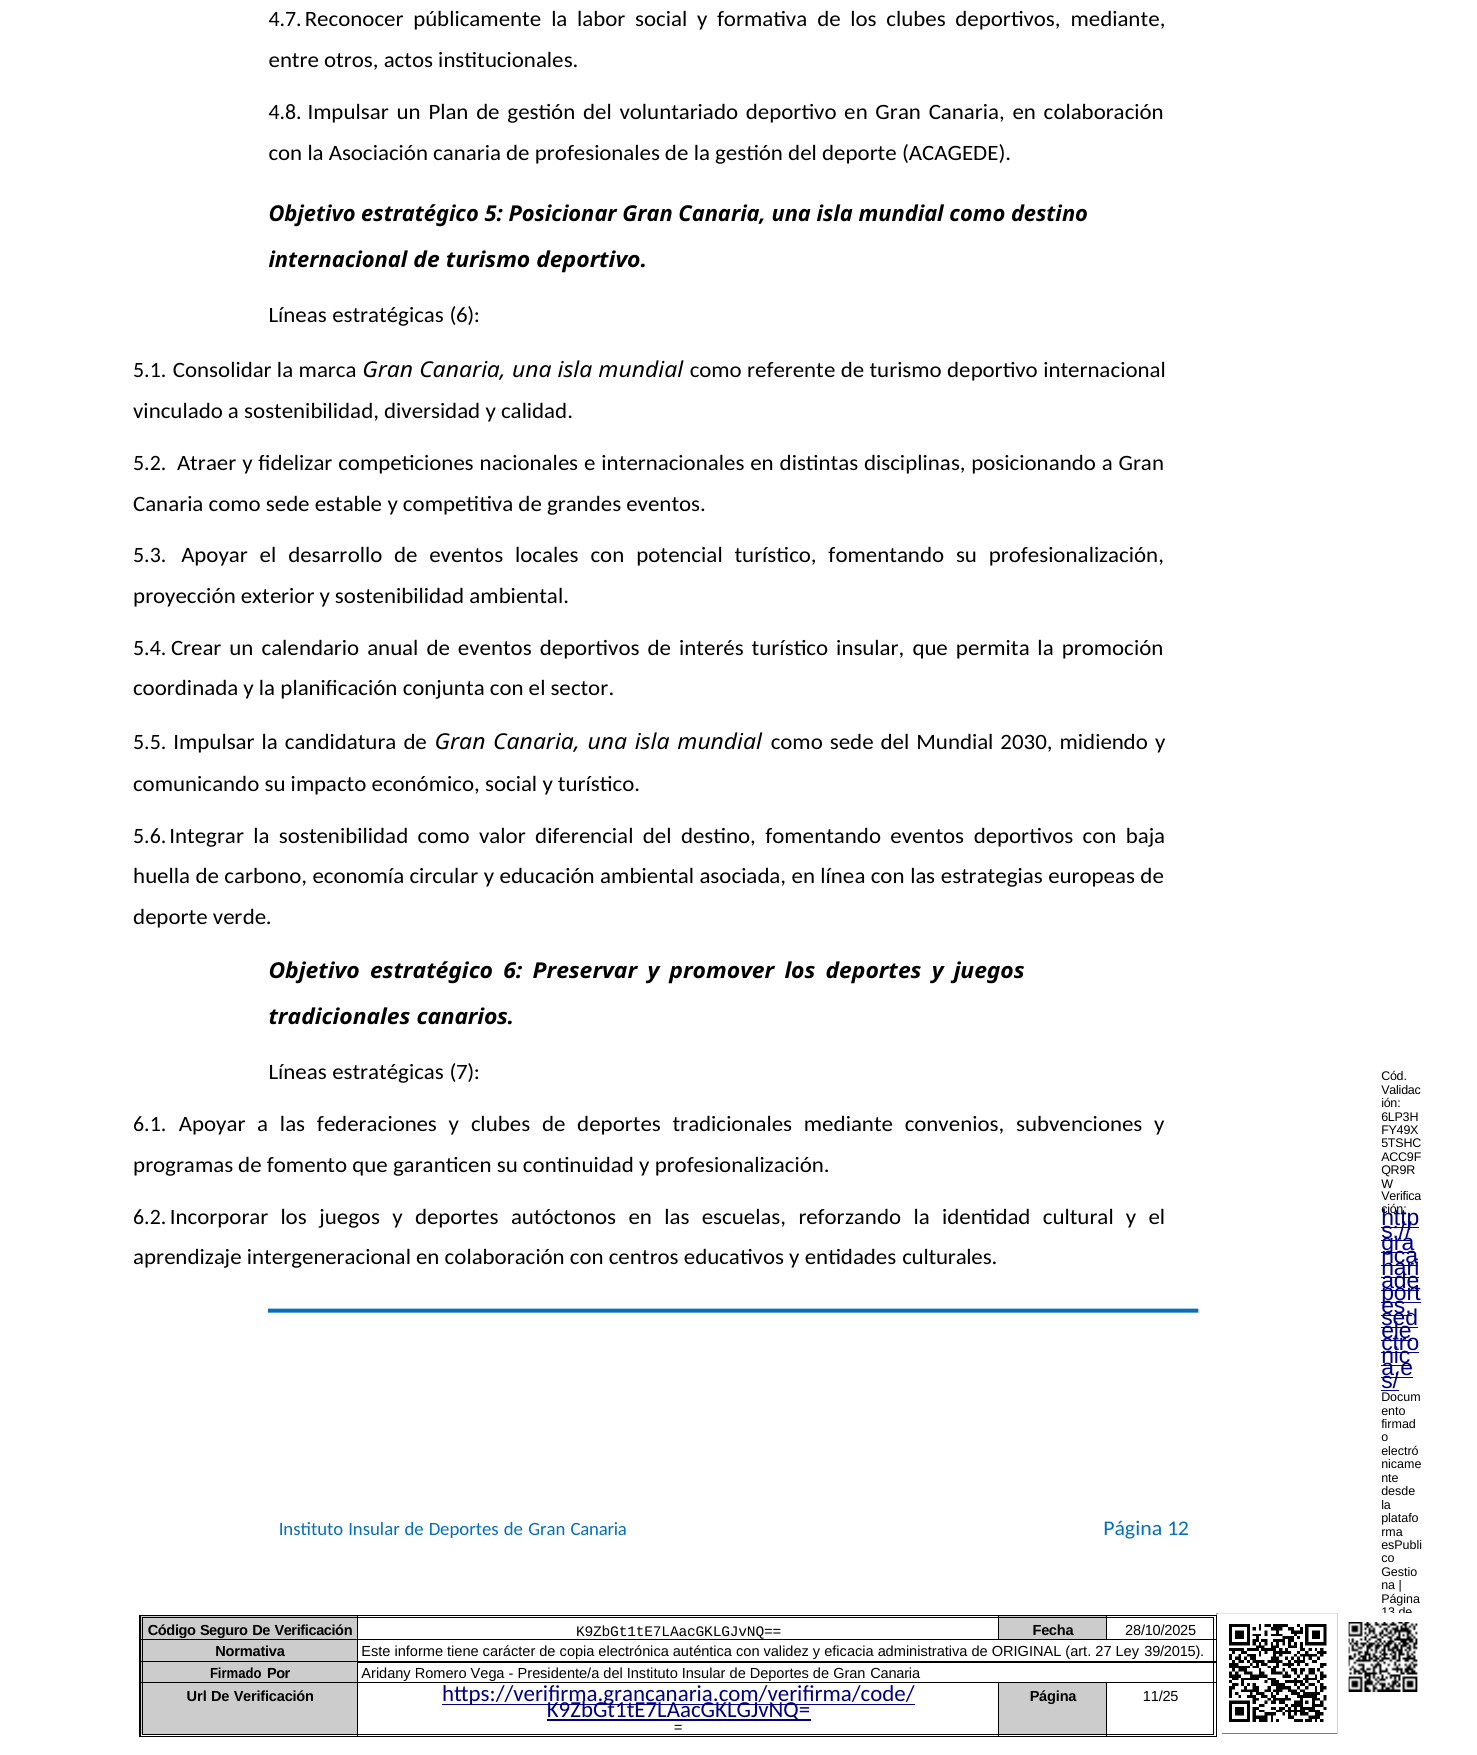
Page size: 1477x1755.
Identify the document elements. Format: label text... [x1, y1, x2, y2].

list Apoyar a las federaciones y clubes de deportes tradicionales mediante convenios, subvenciones y programas de fomento que garanticen su continuidad y profesionalización. [133, 1110, 1166, 1178]
list Integrar la sostenibilidad como valor diferencial del destino, fomentando eventos deportivos con baja huella de carbono, economía circular y educación ambiental asociada, en línea con las estrategias europeas de deporte verde. [133, 822, 1166, 929]
text Objetivo estratégico 6: Preservar y promover los deportes y juegos tradicionales canarios. [268, 955, 1165, 1031]
list Impulsar la candidatura de Gran Canaria, una isla mundial como sede del Mundial 2030, midiendo y comunicando su impacto económico, social y turístico. [133, 726, 1166, 797]
list Documento firmado electrónicamente desde la plataforma esPublico Gestiona | Página 13 de 109 [1381, 1391, 1422, 1612]
list Atraer y fidelizar competiciones nacionales e internacionales en distintas disciplinas, posicionando a Gran Canaria como sede estable y competitiva de grandes eventos. [133, 449, 1166, 516]
text Objetivo estratégico 5: Posicionar Gran Canaria, una isla mundial como destino internacional de turismo deportivo. [268, 198, 1165, 274]
list Impulsar un Plan de gestión del voluntariado deportivo en Gran Canaria, en colaboración con la Asociación canaria de profesionales de la gestión del deporte (ACAGEDE). [268, 98, 1166, 166]
text Líneas estratégicas (7): [268, 1058, 1269, 1085]
list Cód. Validación: 6LP3HFY49X5TSHCACC9FQR9RW [1381, 1070, 1422, 1191]
text Líneas estratégicas (6): [268, 301, 1269, 328]
list Incorporar los juegos y deportes autóctonos en las escuelas, reforzando la identidad cultural y el aprendizaje intergeneracional en colaboración con centros educativos y entidades culturales. [133, 1203, 1165, 1270]
list Crear un calendario anual de eventos deportivos de interés turístico insular, que permita la promoción coordinada y la planificación conjunta con el sector. [133, 634, 1166, 701]
list Consolidar la marca Gran Canaria, una isla mundial como referente de turismo deportivo internacional vinculado a sostenibilidad, diversidad y calidad. [133, 353, 1166, 424]
list Verificación: https://grancanariadeportes.sedelectronica.es/ [1381, 1191, 1422, 1391]
list Reconocer públicamente la labor social y formativa de los clubes deportivos, mediante, entre otros, actos institucionales. [268, 5, 1166, 73]
list Apoyar el desarrollo de eventos locales con potencial turístico, fomentando su profesionalización, proyección exterior y sostenibilidad ambiental. [133, 542, 1166, 609]
